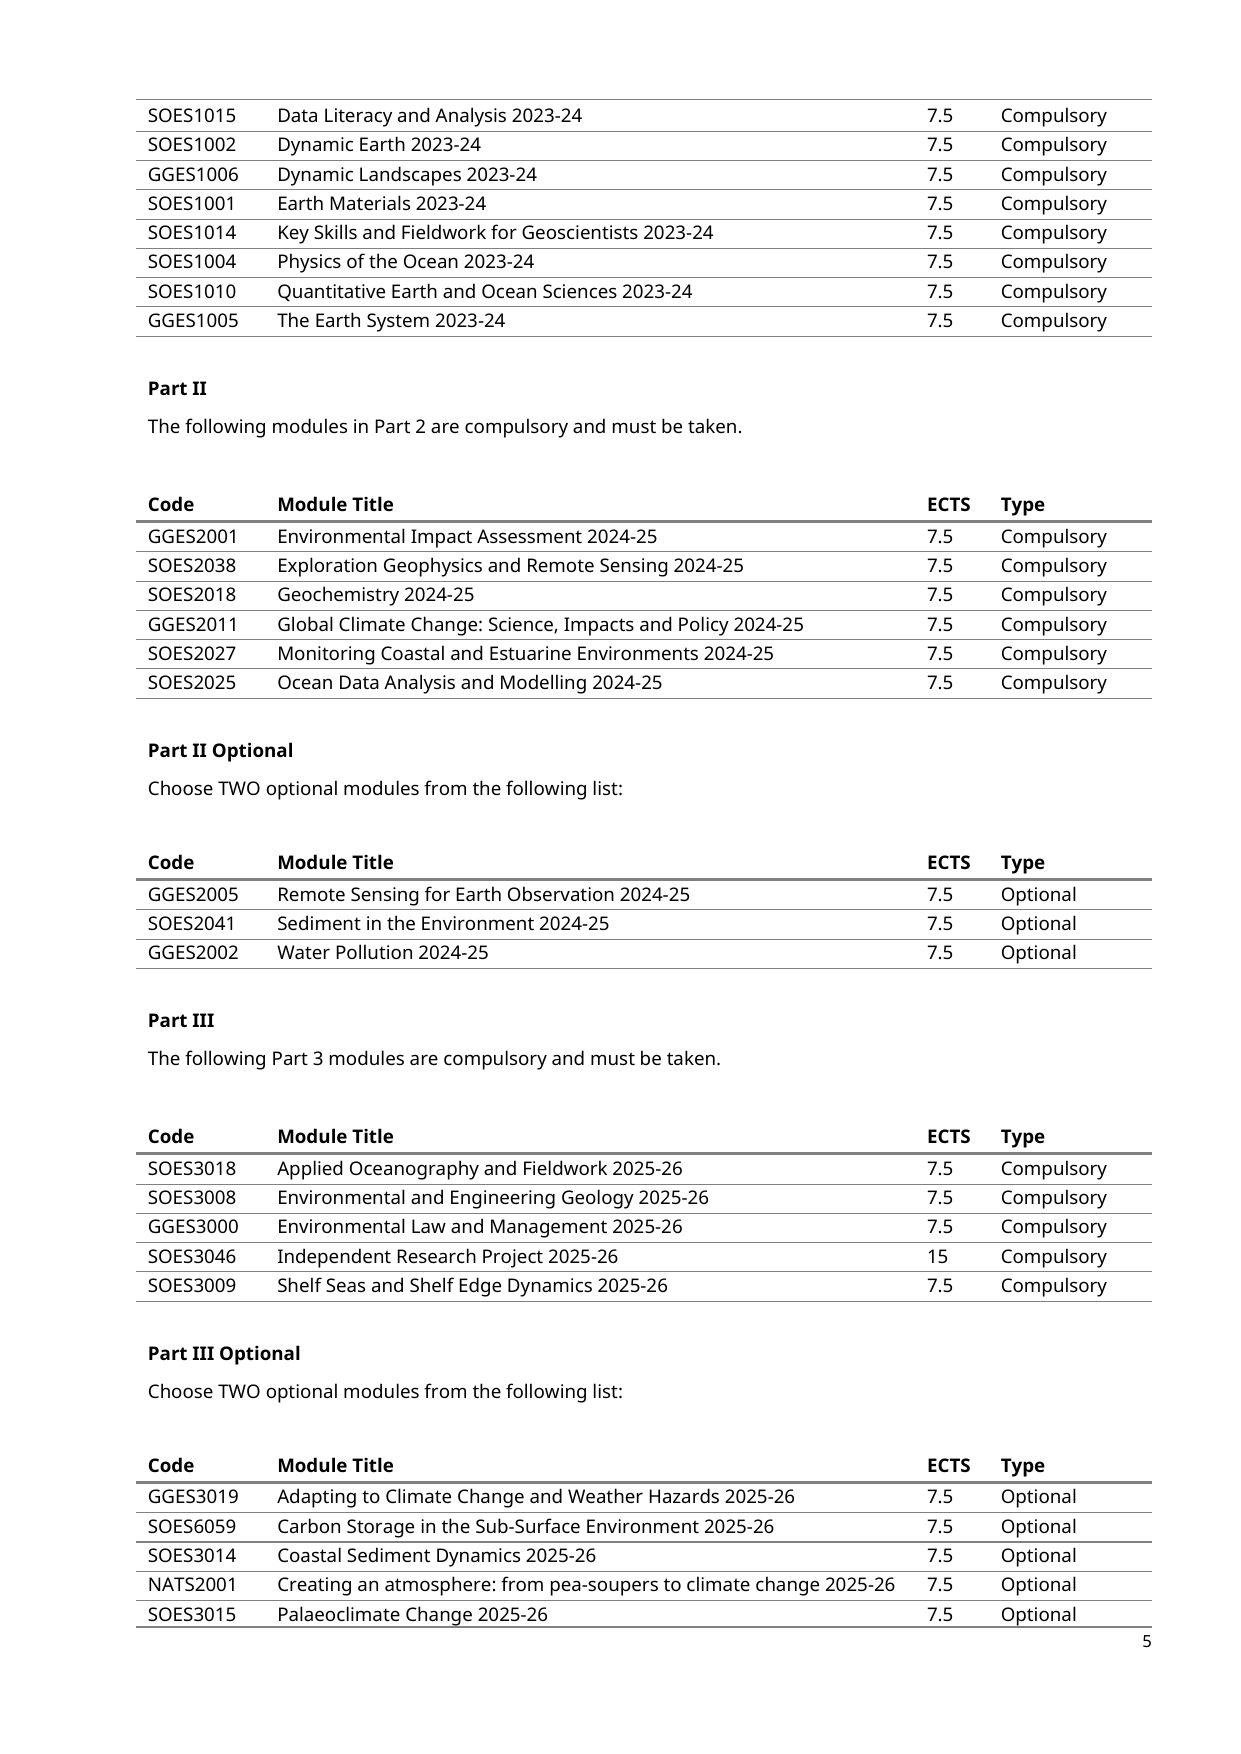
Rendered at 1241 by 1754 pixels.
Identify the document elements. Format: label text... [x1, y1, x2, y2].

table_cell GGES2011 [136, 611, 266, 639]
table_cell 7.5 [916, 278, 989, 306]
table_cell Code [136, 850, 266, 878]
table_cell Data Literacy and Analysis 2023-24 [266, 100, 916, 131]
table_cell Creating an atmosphere: from pea-soupers to climate change 2025-26 [266, 1572, 916, 1600]
table_cell GGES1005 [136, 307, 266, 336]
table_cell 7.5 [916, 910, 989, 938]
table_cell Optional [989, 940, 1152, 968]
table_cell GGES3000 [136, 1214, 266, 1242]
table_cell SOES6059 [136, 1513, 266, 1541]
table_cell Optional [989, 910, 1152, 938]
table_cell Geochemistry 2024-25 [266, 582, 916, 610]
table_cell Part II Optional Choose TWO optional modules from the following list: [136, 699, 1152, 849]
table_cell Compulsory [989, 190, 1152, 218]
table_cell SOES2038 [136, 552, 266, 581]
table_cell SOES3015 [136, 1601, 266, 1626]
table_cell SOES1004 [136, 249, 266, 277]
table_cell GGES2005 [136, 881, 266, 909]
table_cell Code [136, 1124, 266, 1152]
table_cell 7.5 [916, 132, 989, 160]
table_cell 7.5 [916, 669, 989, 698]
table_cell 7.5 [916, 881, 989, 909]
table_cell Compulsory [989, 100, 1152, 131]
table_cell 7.5 [916, 190, 989, 218]
table_cell SOES3009 [136, 1272, 266, 1301]
table_cell SOES2027 [136, 640, 266, 668]
table_cell 7.5 [916, 1155, 989, 1183]
table_cell The Earth System 2023-24 [266, 307, 916, 336]
table_cell Optional [989, 1543, 1152, 1571]
table_cell GGES3019 [136, 1484, 266, 1512]
table_cell Independent Research Project 2025-26 [266, 1243, 916, 1271]
table_cell SOES1001 [136, 190, 266, 218]
table_cell Code [136, 492, 266, 520]
table_cell 7.5 [916, 523, 989, 551]
table_cell Ocean Data Analysis and Modelling 2024-25 [266, 669, 916, 698]
table_cell GGES2002 [136, 940, 266, 968]
table_cell Shelf Seas and Shelf Edge Dynamics 2025-26 [266, 1272, 916, 1301]
table_cell Compulsory [989, 307, 1152, 336]
table_cell ECTS [916, 1453, 989, 1481]
table_cell Environmental Impact Assessment 2024-25 [266, 523, 916, 551]
table_cell Type [989, 1453, 1152, 1481]
table_cell Part III Optional Choose TWO optional modules from the following list: [136, 1302, 1152, 1452]
table_cell Optional [989, 1513, 1152, 1541]
table_cell Compulsory [989, 249, 1152, 277]
table_cell 7.5 [916, 552, 989, 581]
table_cell 7.5 [916, 640, 989, 668]
table_cell Exploration Geophysics and Remote Sensing 2024-25 [266, 552, 916, 581]
table_cell Compulsory [989, 669, 1152, 698]
table_cell Dynamic Landscapes 2023-24 [266, 161, 916, 189]
table_cell ECTS [916, 1124, 989, 1152]
table_cell 7.5 [916, 940, 989, 968]
table_cell GGES1006 [136, 161, 266, 189]
table_cell Type [989, 492, 1152, 520]
table_cell ECTS [916, 492, 989, 520]
table_cell Optional [989, 881, 1152, 909]
table_cell 7.5 [916, 1214, 989, 1242]
table_cell Environmental Law and Management 2025-26 [266, 1214, 916, 1242]
table_cell Type [989, 1124, 1152, 1152]
table_cell 7.5 [916, 1601, 989, 1626]
table_cell Module Title [266, 492, 916, 520]
table_cell Dynamic Earth 2023-24 [266, 132, 916, 160]
table_cell SOES3046 [136, 1243, 266, 1271]
table_cell Coastal Sediment Dynamics 2025-26 [266, 1543, 916, 1571]
table_cell 7.5 [916, 611, 989, 639]
table_cell Carbon Storage in the Sub-Surface Environment 2025-26 [266, 1513, 916, 1541]
table_cell GGES2001 [136, 523, 266, 551]
table_cell Optional [989, 1601, 1152, 1626]
table_cell Palaeoclimate Change 2025-26 [266, 1601, 916, 1626]
table_cell Environmental and Engineering Geology 2025-26 [266, 1185, 916, 1213]
table_cell 7.5 [916, 1484, 989, 1512]
table_cell Quantitative Earth and Ocean Sciences 2023-24 [266, 278, 916, 306]
table_cell Part III The following Part 3 modules are compulsory and must be taken. [136, 969, 1152, 1124]
table_cell Compulsory [989, 523, 1152, 551]
table_cell Optional [989, 1484, 1152, 1512]
table_cell 7.5 [916, 1543, 989, 1571]
table_cell Compulsory [989, 640, 1152, 668]
table_cell Type [989, 850, 1152, 878]
table_cell SOES2025 [136, 669, 266, 698]
table_cell Water Pollution 2024-25 [266, 940, 916, 968]
table_cell Compulsory [989, 1155, 1152, 1183]
table_cell Module Title [266, 850, 916, 878]
table_cell Compulsory [989, 1243, 1152, 1271]
table_cell Global Climate Change: Science, Impacts and Policy 2024-25 [266, 611, 916, 639]
table_cell Adapting to Climate Change and Weather Hazards 2025-26 [266, 1484, 916, 1512]
table_cell Compulsory [989, 611, 1152, 639]
table_cell Sediment in the Environment 2024-25 [266, 910, 916, 938]
table_cell Compulsory [989, 1185, 1152, 1213]
table_cell 7.5 [916, 1185, 989, 1213]
table_cell SOES3008 [136, 1185, 266, 1213]
table_cell Compulsory [989, 132, 1152, 160]
table_cell Compulsory [989, 278, 1152, 306]
table_cell SOES1002 [136, 132, 266, 160]
table_cell 7.5 [916, 582, 989, 610]
table_cell SOES1014 [136, 220, 266, 248]
table_cell Applied Oceanography and Fieldwork 2025-26 [266, 1155, 916, 1183]
table_cell 7.5 [916, 249, 989, 277]
table_cell ECTS [916, 850, 989, 878]
table_cell Module Title [266, 1453, 916, 1481]
table_cell SOES2018 [136, 582, 266, 610]
table_cell NATS2001 [136, 1572, 266, 1600]
table_cell Compulsory [989, 582, 1152, 610]
table_cell SOES1015 [136, 100, 266, 131]
table_cell Compulsory [989, 1272, 1152, 1301]
table_cell Part II The following modules in Part 2 are compulsory and must be taken. [136, 337, 1152, 492]
table_cell Compulsory [989, 161, 1152, 189]
table_cell Compulsory [989, 220, 1152, 248]
table_cell SOES3018 [136, 1155, 266, 1183]
table_cell Key Skills and Fieldwork for Geoscientists 2023-24 [266, 220, 916, 248]
table_cell Compulsory [989, 552, 1152, 581]
table_cell 7.5 [916, 220, 989, 248]
table_cell 7.5 [916, 100, 989, 131]
table_cell SOES1010 [136, 278, 266, 306]
table_cell Remote Sensing for Earth Observation 2024-25 [266, 881, 916, 909]
table_cell Monitoring Coastal and Estuarine Environments 2024-25 [266, 640, 916, 668]
table_cell 7.5 [916, 161, 989, 189]
table_cell 15 [916, 1243, 989, 1271]
table_cell Compulsory [989, 1214, 1152, 1242]
table_cell 7.5 [916, 1572, 989, 1600]
table_cell Module Title [266, 1124, 916, 1152]
table_cell 7.5 [916, 1272, 989, 1301]
table_cell Earth Materials 2023-24 [266, 190, 916, 218]
table_cell Optional [989, 1572, 1152, 1600]
table_cell Physics of the Ocean 2023-24 [266, 249, 916, 277]
table_cell SOES3014 [136, 1543, 266, 1571]
table_cell SOES2041 [136, 910, 266, 938]
table_cell Code [136, 1453, 266, 1481]
table_cell 7.5 [916, 307, 989, 336]
table_cell 7.5 [916, 1513, 989, 1541]
